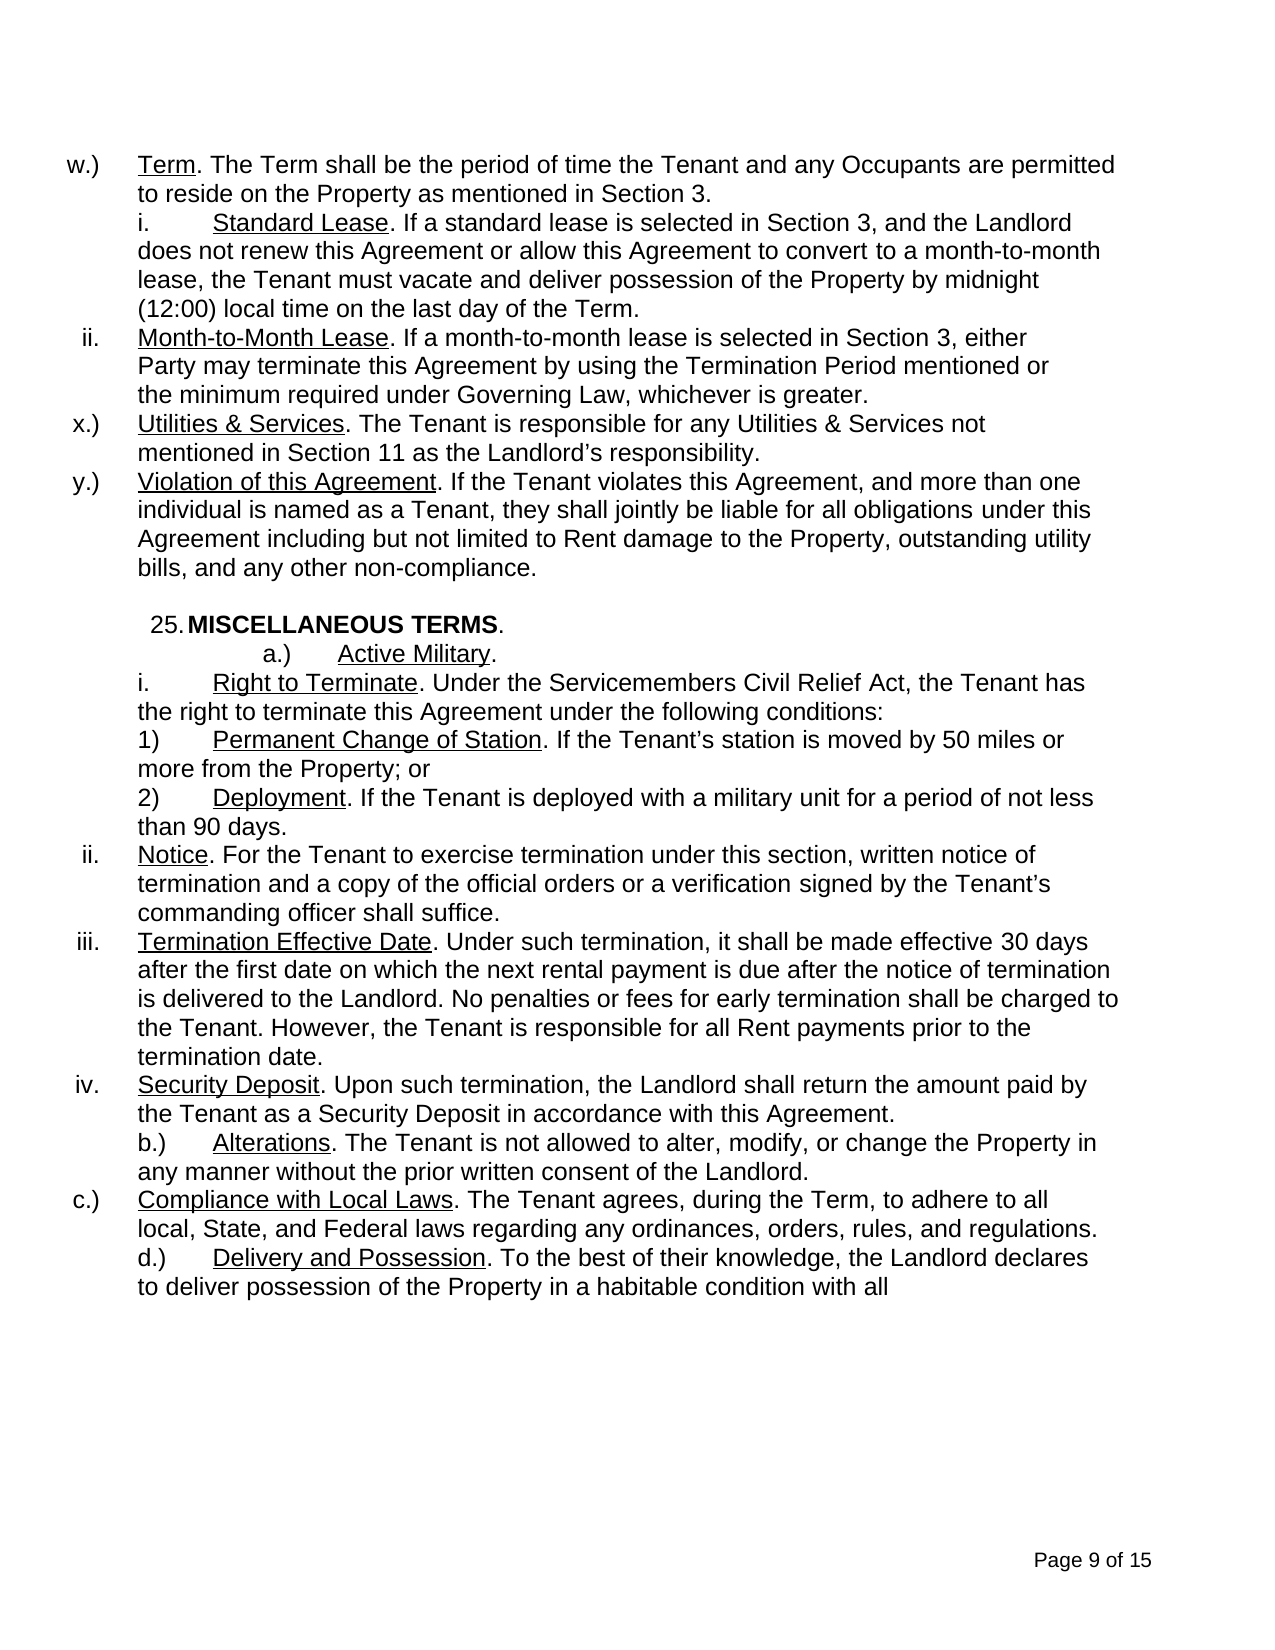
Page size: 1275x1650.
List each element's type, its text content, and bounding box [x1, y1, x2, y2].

list Utilities & Services. The Tenant is responsible for any Utilities & Services not mentioned in Section 11 as the Landlord’s responsibility. [72, 409, 1107, 466]
subtitle MISCELLANEOUS TERMS. [150, 610, 1137, 639]
list Termination Effective Date. Under such termination, it shall be made effective 30 days after the first date on which the next rental payment is due after the notice of termination is delivered to the Landlord. No penalties or fees for early termination shall be charged to the Tenant. However, the Tenant is responsible for all Rent payments prior to the termination date. [76, 926, 1125, 1070]
list Notice. For the Tenant to exercise termination under this section, written notice of termination and a copy of the official orders or a verification signed by the Tenant’s commanding officer shall suffice. [82, 840, 1081, 926]
list Compliance with Local Laws. The Tenant agrees, during the Term, to adhere to all local, State, and Federal laws regarding any ordinances, orders, rules, and regulations. [72, 1185, 1107, 1243]
list Active Military. [262, 639, 1137, 668]
list Violation of this Agreement. If the Tenant violates this Agreement, and more than one individual is named as a Tenant, they shall jointly be liable for all obligations under this Agreement including but not limited to Rent damage to the Property, outstanding utility bills, and any other non-compliance. [72, 467, 1107, 582]
list Delivery and Possession. To the best of their knowledge, the Landlord declares to deliver possession of the Property in a habitable condition with all [137, 1243, 1115, 1300]
list Security Deposit. Upon such termination, the Landlord shall return the amount paid by the Tenant as a Security Deposit in accordance with this Agreement. [75, 1070, 1109, 1128]
list Right to Terminate. Under the Servicemembers Civil Relief Act, the Tenant has the right to terminate this Agreement under the following conditions: [137, 668, 1087, 725]
list Deployment. If the Tenant is deployed with a military unit for a period of not less than 90 days. [137, 783, 1112, 840]
list Term. The Term shall be the period of time the Tenant and any Occupants are permitted to reside on the Property as mentioned in Section 3. [67, 150, 1119, 207]
list Permanent Change of Station. If the Tenant’s station is moved by 50 miles or more from the Property; or [137, 725, 1117, 783]
list Standard Lease. If a standard lease is selected in Section 3, and the Landlord does not renew this Agreement or allow this Agreement to convert to a month-to-month lease, the Tenant must vacate and deliver possession of the Property by midnight (12:00) local time on the last day of the Term. [137, 207, 1120, 322]
list Alterations. The Tenant is not allowed to alter, modify, or change the Property in any manner without the prior written consent of the Landlord. [137, 1128, 1113, 1185]
list Month-to-Month Lease. If a month-to-month lease is selected in Section 3, either Party may terminate this Agreement by using the Termination Period mentioned or the minimum required under Governing Law, whichever is greater. [82, 322, 1065, 409]
